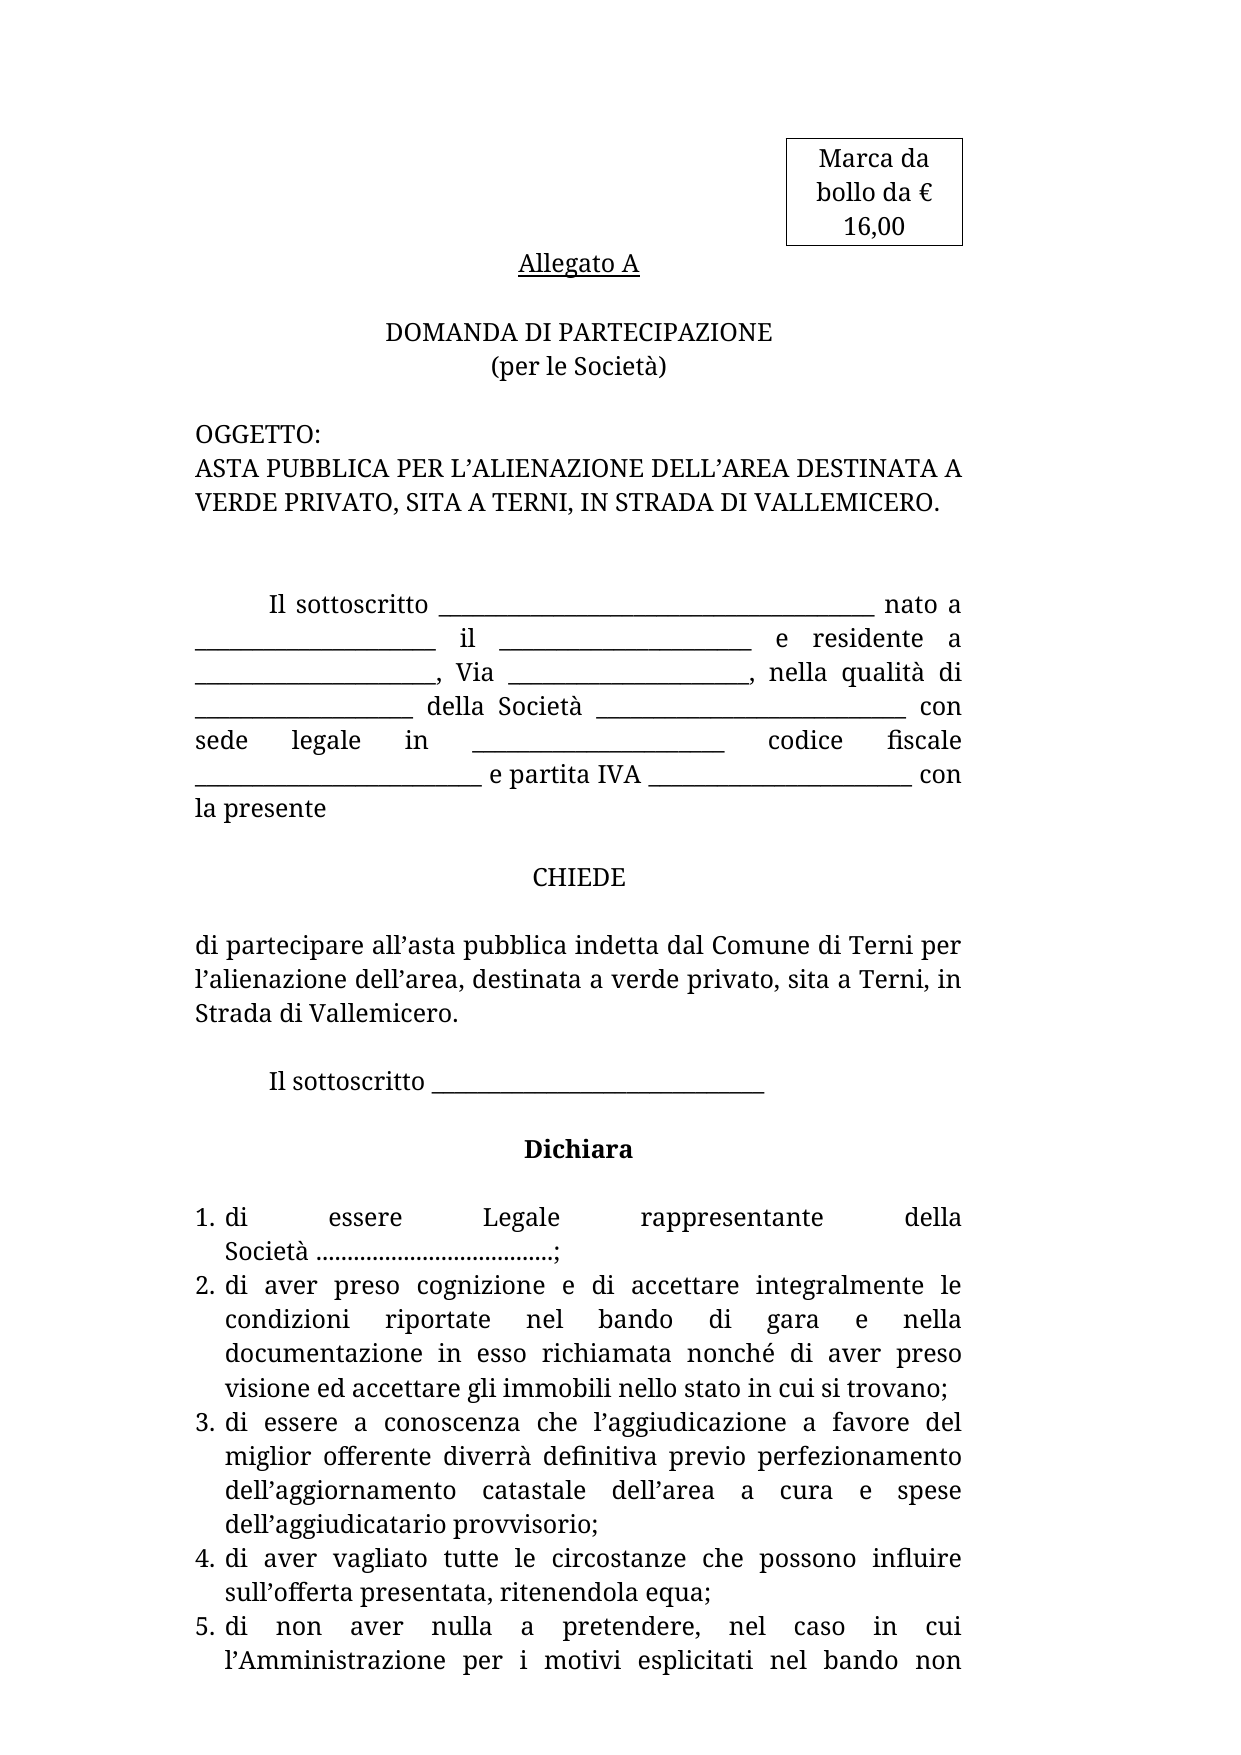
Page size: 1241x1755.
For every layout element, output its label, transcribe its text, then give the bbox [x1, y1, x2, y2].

text OGGETTO: [195, 416, 963, 451]
list di essere Legale rappresentante della Società ......................................; [195, 1200, 963, 1268]
list di aver vagliato tutte le circostanze che possono influire sull’offerta presentata, ritenendola equa; [195, 1541, 963, 1609]
text Il sottoscritto ______________________________________ nato a _____________________ il ______________________ e residente a _____________________, Via _____________________, nella qualità di ___________________ della Società ___________________________ con sede legale in ______________________ codice fiscale _________________________ e partita IVA _______________________ con la presente [195, 587, 963, 825]
list di aver preso cognizione e di accettare integralmente le condizioni riportate nel bando di gara e nella documentazione in esso richiamata nonché di aver preso visione ed accettare gli immobili nello stato in cui si trovano; [195, 1268, 963, 1404]
text DOMANDA DI PARTECIPAZIONE [195, 314, 963, 348]
text Il sottoscritto _____________________________ [195, 1064, 963, 1098]
subtitle CHIEDE [195, 859, 963, 893]
text ASTA PUBBLICA PER L’ALIENAZIONE DELL’AREA DESTINATA A VERDE PRIVATO, SITA A TERNI, IN STRADA DI VALLEMICERO. [195, 451, 963, 519]
text (per le Società) [195, 348, 963, 382]
text di partecipare all’asta pubblica indetta dal Comune di Terni per l’alienazione dell’area, destinata a verde privato, sita a Terni, in Strada di Vallemicero. [195, 927, 963, 1029]
list di non aver nulla a pretendere, nel caso in cui l’Amministrazione per i motivi esplicitati nel bando non [195, 1609, 963, 1677]
text Marca da bollo da € 16,00 [787, 139, 962, 245]
text Allegato A [195, 246, 963, 280]
text Dichiara [195, 1132, 963, 1166]
list di essere a conoscenza che l’aggiudicazione a favore del miglior offerente diverrà definitiva previo perfezionamento dell’aggiornamento catastale dell’area a cura e spese dell’aggiudicatario provvisorio; [195, 1404, 963, 1541]
